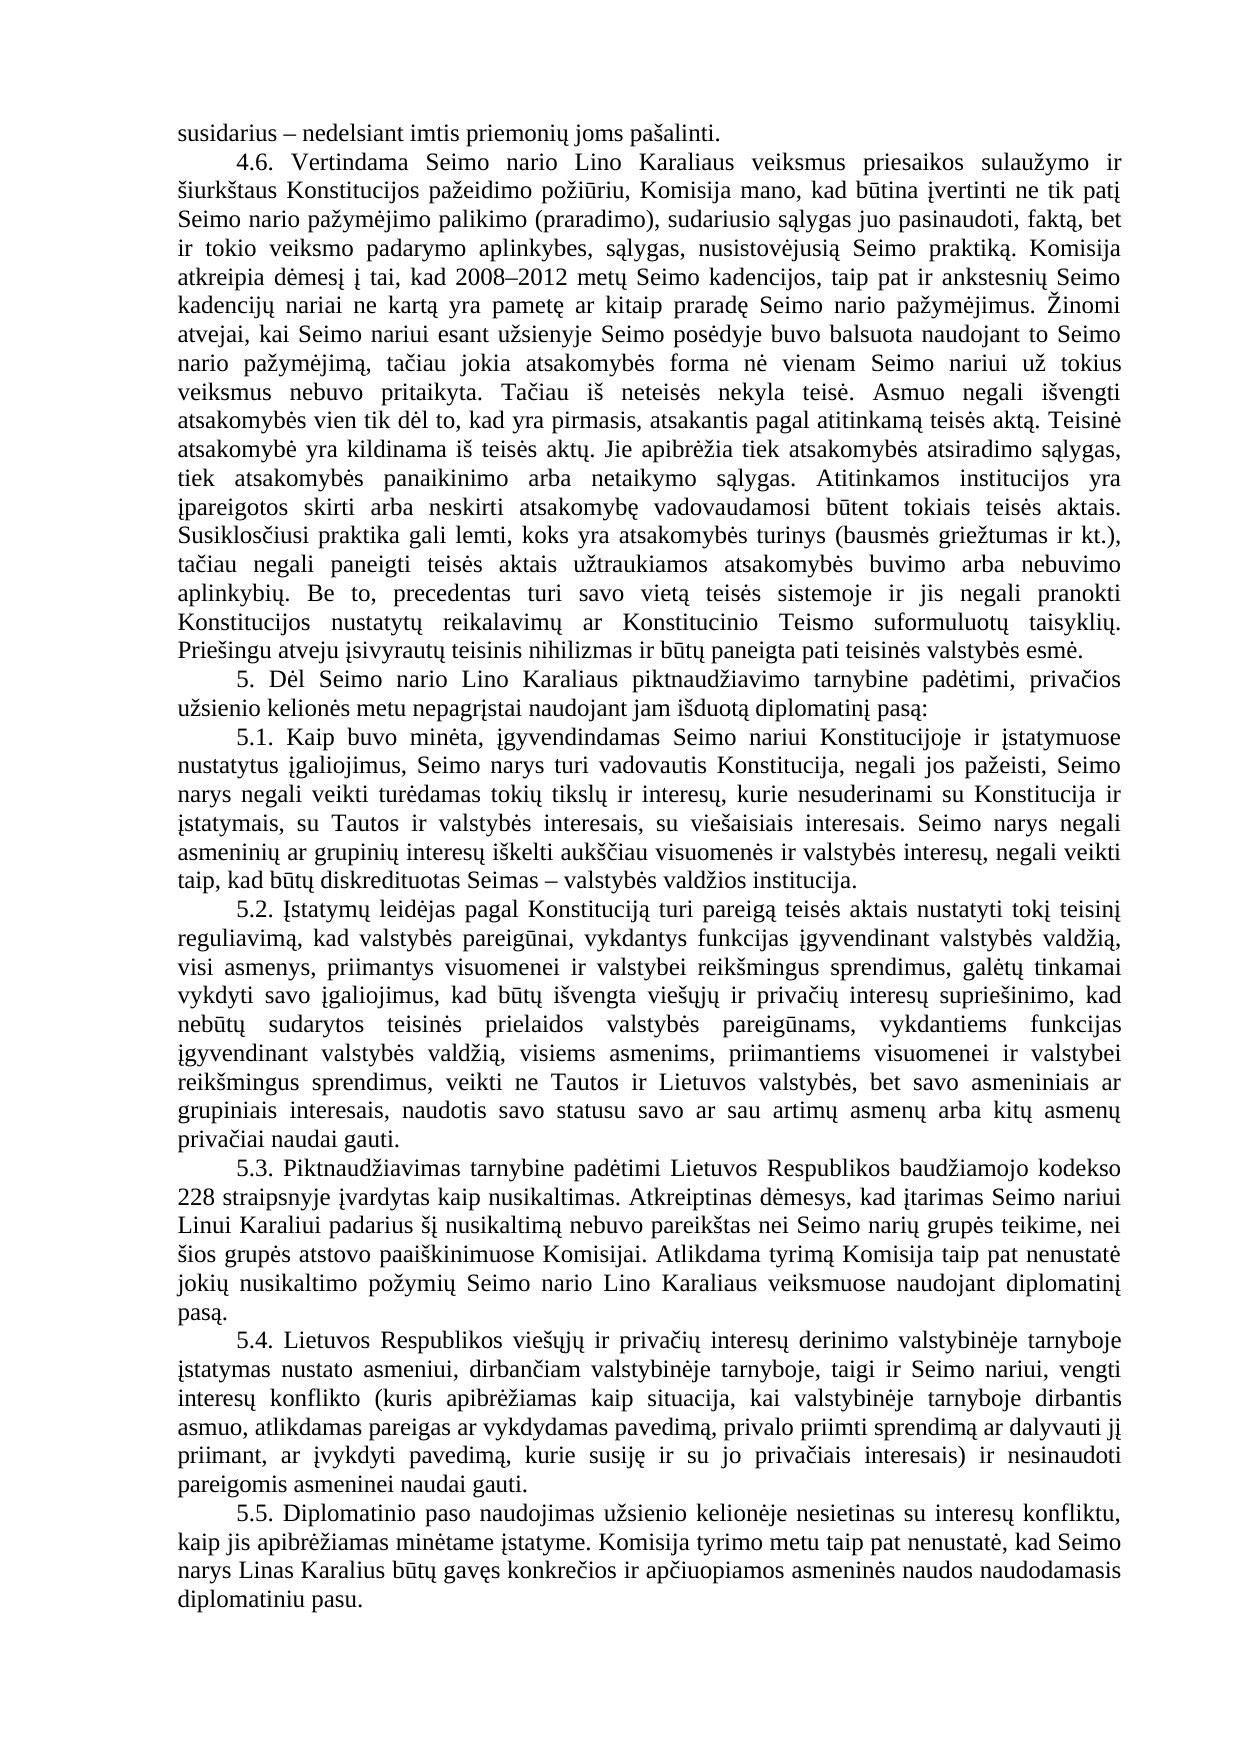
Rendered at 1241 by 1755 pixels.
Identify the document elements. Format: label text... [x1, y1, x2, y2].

text 5.2. Įstatymų leidėjas pagal Konstituciją turi pareigą teisės aktais nustatyti tokį teisinį reguliavimą, kad valstybės pareigūnai, vykdantys funkcijas įgyvendinant valstybės valdžią, visi asmenys, priimantys visuomenei ir valstybei reikšmingus sprendimus, galėtų tinkamai vykdyti savo įgaliojimus, kad būtų išvengta viešųjų ir privačių interesų supriešinimo, kad nebūtų sudarytos teisinės prielaidos valstybės pareigūnams, vykdantiems funkcijas įgyvendinant valstybės valdžią, visiems asmenims, priimantiems visuomenei ir valstybei reikšmingus sprendimus, veikti ne Tautos ir Lietuvos valstybės, bet savo asmeniniais ar grupiniais interesais, naudotis savo statusu savo ar sau artimų asmenų arba kitų asmenų privačiai naudai gauti. [177, 894, 1122, 1153]
text susidarius – nedelsiant imtis priemonių joms pašalinti. [177, 118, 1122, 147]
text 5.5. Diplomatinio paso naudojimas užsienio kelionėje nesietinas su interesų konfliktu, kaip jis apibrėžiamas minėtame įstatyme. Komisija tyrimo metu taip pat nenustatė, kad Seimo narys Linas Karalius būtų gavęs konkrečios ir apčiuopiamos asmeninės naudos naudodamasis diplomatiniu pasu. [177, 1498, 1122, 1613]
text 5. Dėl Seimo nario Lino Karaliaus piktnaudžiavimo tarnybine padėtimi, privačios užsienio kelionės metu nepagrįstai naudojant jam išduotą diplomatinį pasą: [177, 664, 1122, 722]
text 5.1. Kaip buvo minėta, įgyvendindamas Seimo nariui Konstitucijoje ir įstatymuose nustatytus įgaliojimus, Seimo narys turi vadovautis Konstitucija, negali jos pažeisti, Seimo narys negali veikti turėdamas tokių tikslų ir interesų, kurie nesuderinami su Konstitucija ir įstatymais, su Tautos ir valstybės interesais, su viešaisiais interesais. Seimo narys negali asmeninių ar grupinių interesų iškelti aukščiau visuomenės ir valstybės interesų, negali veikti taip, kad būtų diskredituotas Seimas – valstybės valdžios institucija. [177, 722, 1122, 894]
text 4.6. Vertindama Seimo nario Lino Karaliaus veiksmus priesaikos sulaužymo ir šiurkštaus Konstitucijos pažeidimo požiūriu, Komisija mano, kad būtina įvertinti ne tik patį Seimo nario pažymėjimo palikimo (praradimo), sudariusio sąlygas juo pasinaudoti, faktą, bet ir tokio veiksmo padarymo aplinkybes, sąlygas, nusistovėjusią Seimo praktiką. Komisija atkreipia dėmesį į tai, kad 2008–2012 metų Seimo kadencijos, taip pat ir ankstesnių Seimo kadencijų nariai ne kartą yra pametę ar kitaip praradę Seimo nario pažymėjimus. Žinomi atvejai, kai Seimo nariui esant užsienyje Seimo posėdyje buvo balsuota naudojant to Seimo nario pažymėjimą, tačiau jokia atsakomybės forma nė vienam Seimo nariui už tokius veiksmus nebuvo pritaikyta. Tačiau iš neteisės nekyla teisė. Asmuo negali išvengti atsakomybės vien tik dėl to, kad yra pirmasis, atsakantis pagal atitinkamą teisės aktą. Teisinė atsakomybė yra kildinama iš teisės aktų. Jie apibrėžia tiek atsakomybės atsiradimo sąlygas, tiek atsakomybės panaikinimo arba netaikymo sąlygas. Atitinkamos institucijos yra įpareigotos skirti arba neskirti atsakomybę vadovaudamosi būtent tokiais teisės aktais. Susiklosčiusi praktika gali lemti, koks yra atsakomybės turinys (bausmės griežtumas ir kt.), tačiau negali paneigti teisės aktais užtraukiamos atsakomybės buvimo arba nebuvimo aplinkybių. Be to, precedentas turi savo vietą teisės sistemoje ir jis negali pranokti Konstitucijos nustatytų reikalavimų ar Konstitucinio Teismo suformuluotų taisyklių. Priešingu atveju įsivyrautų teisinis nihilizmas ir būtų paneigta pati teisinės valstybės esmė. [177, 147, 1122, 664]
text 5.3. Piktnaudžiavimas tarnybine padėtimi Lietuvos Respublikos baudžiamojo kodekso 228 straipsnyje įvardytas kaip nusikaltimas. Atkreiptinas dėmesys, kad įtarimas Seimo nariui Linui Karaliui padarius šį nusikaltimą nebuvo pareikštas nei Seimo narių grupės teikime, nei šios grupės atstovo paaiškinimuose Komisijai. Atlikdama tyrimą Komisija taip pat nenustatė jokių nusikaltimo požymių Seimo nario Lino Karaliaus veiksmuose naudojant diplomatinį pasą. [177, 1153, 1122, 1326]
text 5.4. Lietuvos Respublikos viešųjų ir privačių interesų derinimo valstybinėje tarnyboje įstatymas nustato asmeniui, dirbančiam valstybinėje tarnyboje, taigi ir Seimo nariui, vengti interesų konflikto (kuris apibrėžiamas kaip situacija, kai valstybinėje tarnyboje dirbantis asmuo, atlikdamas pareigas ar vykdydamas pavedimą, privalo priimti sprendimą ar dalyvauti jį priimant, ar įvykdyti pavedimą, kurie susiję ir su jo privačiais interesais) ir nesinaudoti pareigomis asmeninei naudai gauti. [177, 1326, 1122, 1498]
